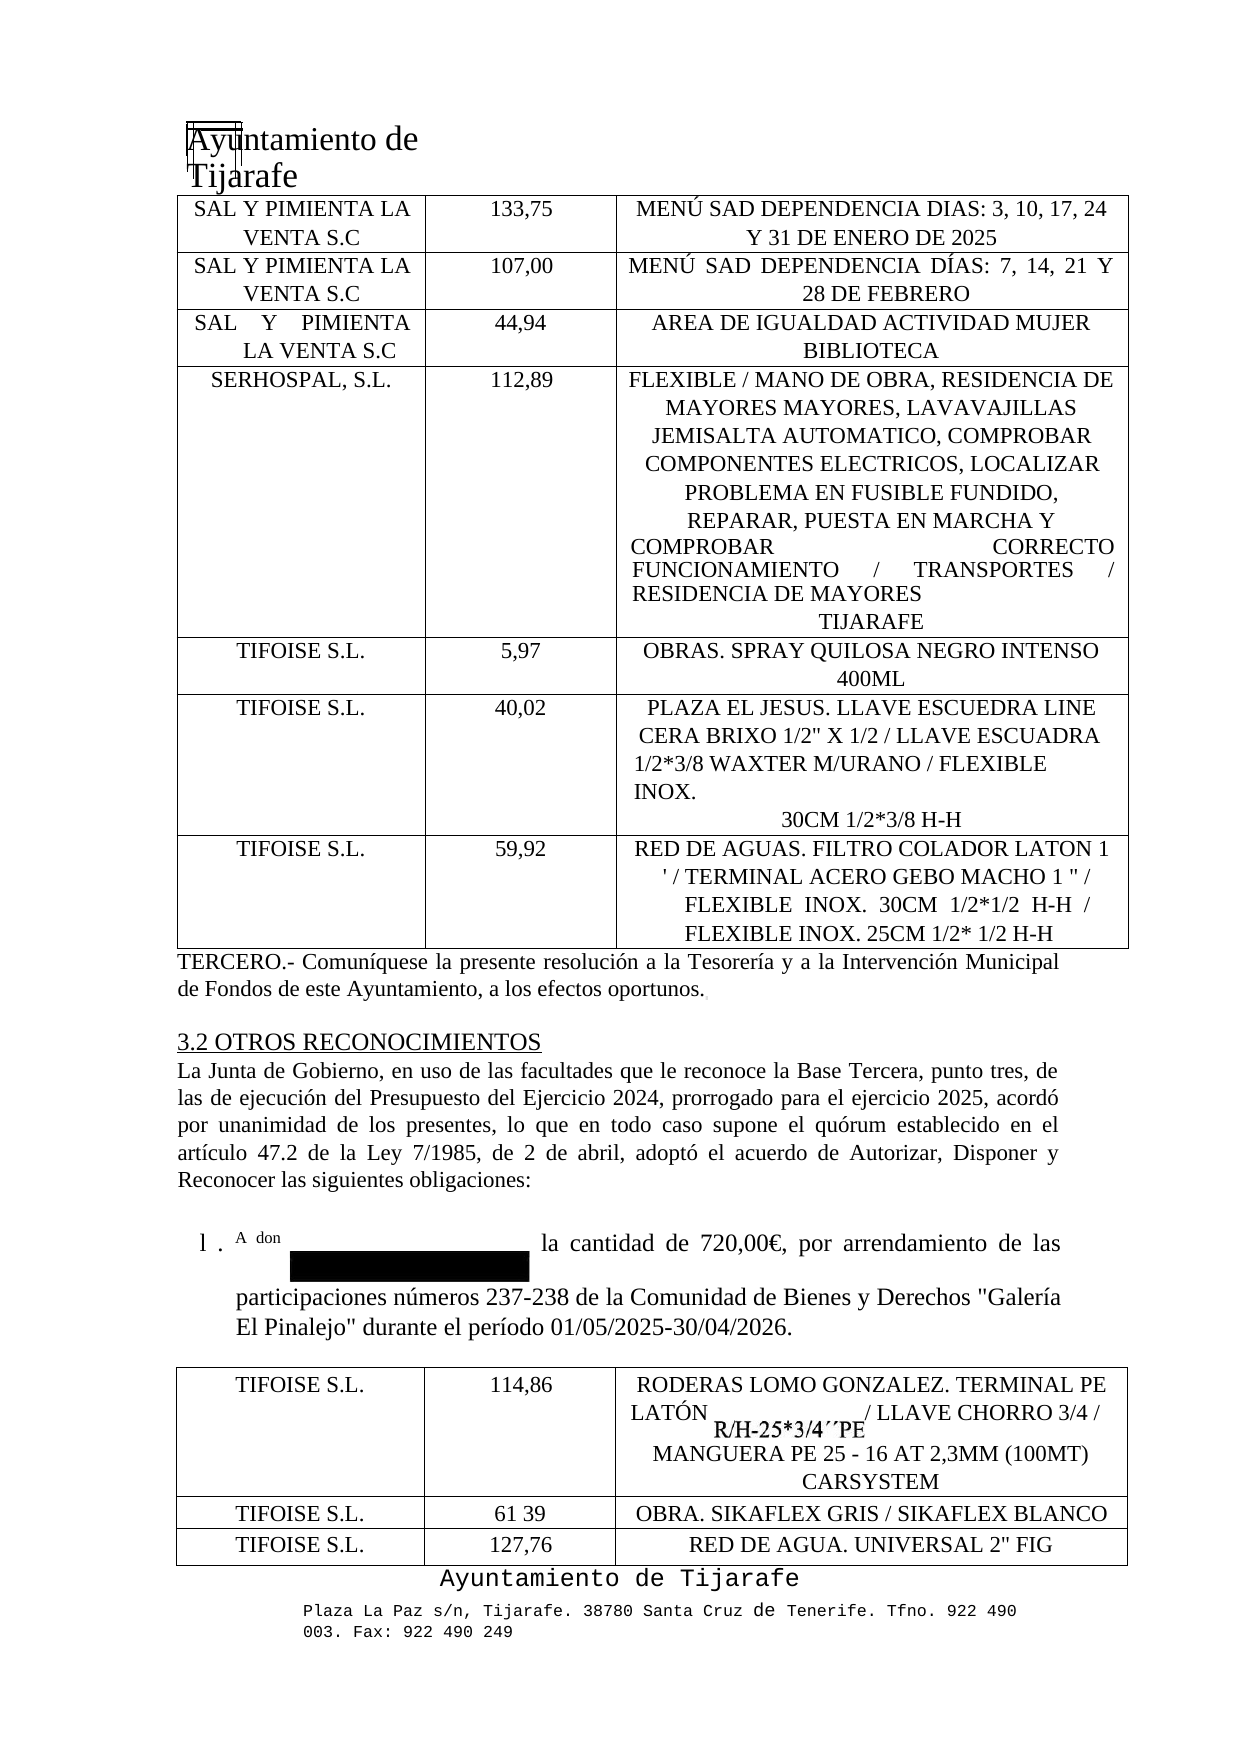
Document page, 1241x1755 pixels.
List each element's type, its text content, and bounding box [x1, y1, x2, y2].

table_cell 44,94 [426, 310, 616, 366]
text La Junta de Gobierno, en uso de las facultades que le reconoce la Base Tercera, punto tres, de las de ejecución del Presupuesto del Ejercicio 2024, prorrogado para el ejercicio 2025, acordó por unanimidad de los presentes, lo que en todo caso supone el quórum establecido en el artículo 47.2 de la Ley 7/1985, de 2 de abril, adoptó el acuerdo de Autorizar, Disponer y Reconocer las siguientes obligaciones: [177, 1057, 1061, 1192]
table_cell TIFOISE S.L. [178, 695, 425, 835]
table_cell 59,92 [426, 836, 616, 948]
table_cell 127,76 [425, 1529, 615, 1565]
table_cell PLAZA EL JESUS. LLAVE ESCUEDRA LINE CERA BRIXO 1/2" X 1/2 / LLAVE ESCUADRA 1/2*3/8 WAXTER M/URANO / FLEXIBLE INOX. 30CM 1/2*3/8 H-H [617, 695, 1128, 835]
table_cell OBRAS. SPRAY QUILOSA NEGRO INTENSO 400ML [617, 638, 1128, 693]
table_cell TIFOISE S.L. [178, 638, 425, 693]
table_cell TIFOISE S.L. [177, 1497, 424, 1528]
table_cell SAL Y PIMIENTA LA VENTA S.C [178, 253, 425, 309]
table_header 114,86 [425, 1368, 615, 1496]
text TERCERO.- Comuníquese la presente resolución a la Tesorería y a la Intervención Municipal de Fondos de este Ayuntamiento, a los efectos oportunos. [177, 949, 1061, 1002]
table_cell 61 39 [425, 1497, 615, 1528]
table_header RODERAS LOMO GONZALEZ. TERMINAL PE LATÓN / LLAVE CHORRO 3/4 / MANGUERA PE 25 - 16 AT 2,3MM (100MT) CARSYSTEM [616, 1368, 1127, 1496]
table_cell SAL Y PIMIENTA LA VENTA S.C [178, 196, 425, 252]
table_cell 112,89 [426, 367, 616, 637]
table_header TIFOISE S.L. [177, 1368, 424, 1496]
table_cell SERHOSPAL, S.L. [178, 367, 425, 637]
table_cell OBRA. SIKAFLEX GRIS / SIKAFLEX BLANCO [616, 1497, 1127, 1528]
table_cell TIFOISE S.L. [178, 836, 425, 948]
table_cell 133,75 [426, 196, 616, 252]
table_cell 107,00 [426, 253, 616, 309]
table_cell 40,02 [426, 695, 616, 835]
table_cell RED DE AGUAS. FILTRO COLADOR LATON 1 ' / TERMINAL ACERO GEBO MACHO 1 " / FLEXIBLE INOX. 30CM 1/2*1/2 H-H / FLEXIBLE INOX. 25CM 1/2* 1/2 H-H [617, 836, 1128, 948]
table_cell 5,97 [426, 638, 616, 693]
subtitle 3.2 OTROS RECONOCIMIENTOS [177, 1027, 1061, 1055]
table_cell FLEXIBLE / MANO DE OBRA, RESIDENCIA DE MAYORES MAYORES, LAVAVAJILLAS JEMISALTA AUTOMATICO, COMPROBAR COMPONENTES ELECTRICOS, LOCALIZAR PROBLEMA EN FUSIBLE FUNDIDO, REPARAR, PUESTA EN MARCHA Y COMPROBAR CORRECTO FUNCIONAMIENTO / TRANSPORTES / RESIDENCIA DE MAYORES TIJARAFE [617, 367, 1128, 637]
table_cell MENÚ SAD DEPENDENCIA DIAS: 3, 10, 17, 24 Y 31 DE ENERO DE 2025 [617, 196, 1128, 252]
table_cell MENÚ SAD DEPENDENCIA DÍAS: 7, 14, 21 Y 28 DE FEBRERO [617, 253, 1128, 309]
table_cell RED DE AGUA. UNIVERSAL 2" FIG [616, 1529, 1127, 1565]
text l . A don la cantidad de 720,00€, por arrendamiento de las participaciones números 237-238 de la Comunidad de Bienes y Derechos "Galería El Pinalejo" durante el período 01/05/2025-30/04/2026. [199, 1228, 1061, 1341]
table_cell SAL Y PIMIENTA LA VENTA S.C [178, 310, 425, 366]
table_cell AREA DE IGUALDAD ACTIVIDAD MUJER BIBLIOTECA [617, 310, 1128, 366]
table_cell TIFOISE S.L. [177, 1529, 424, 1565]
